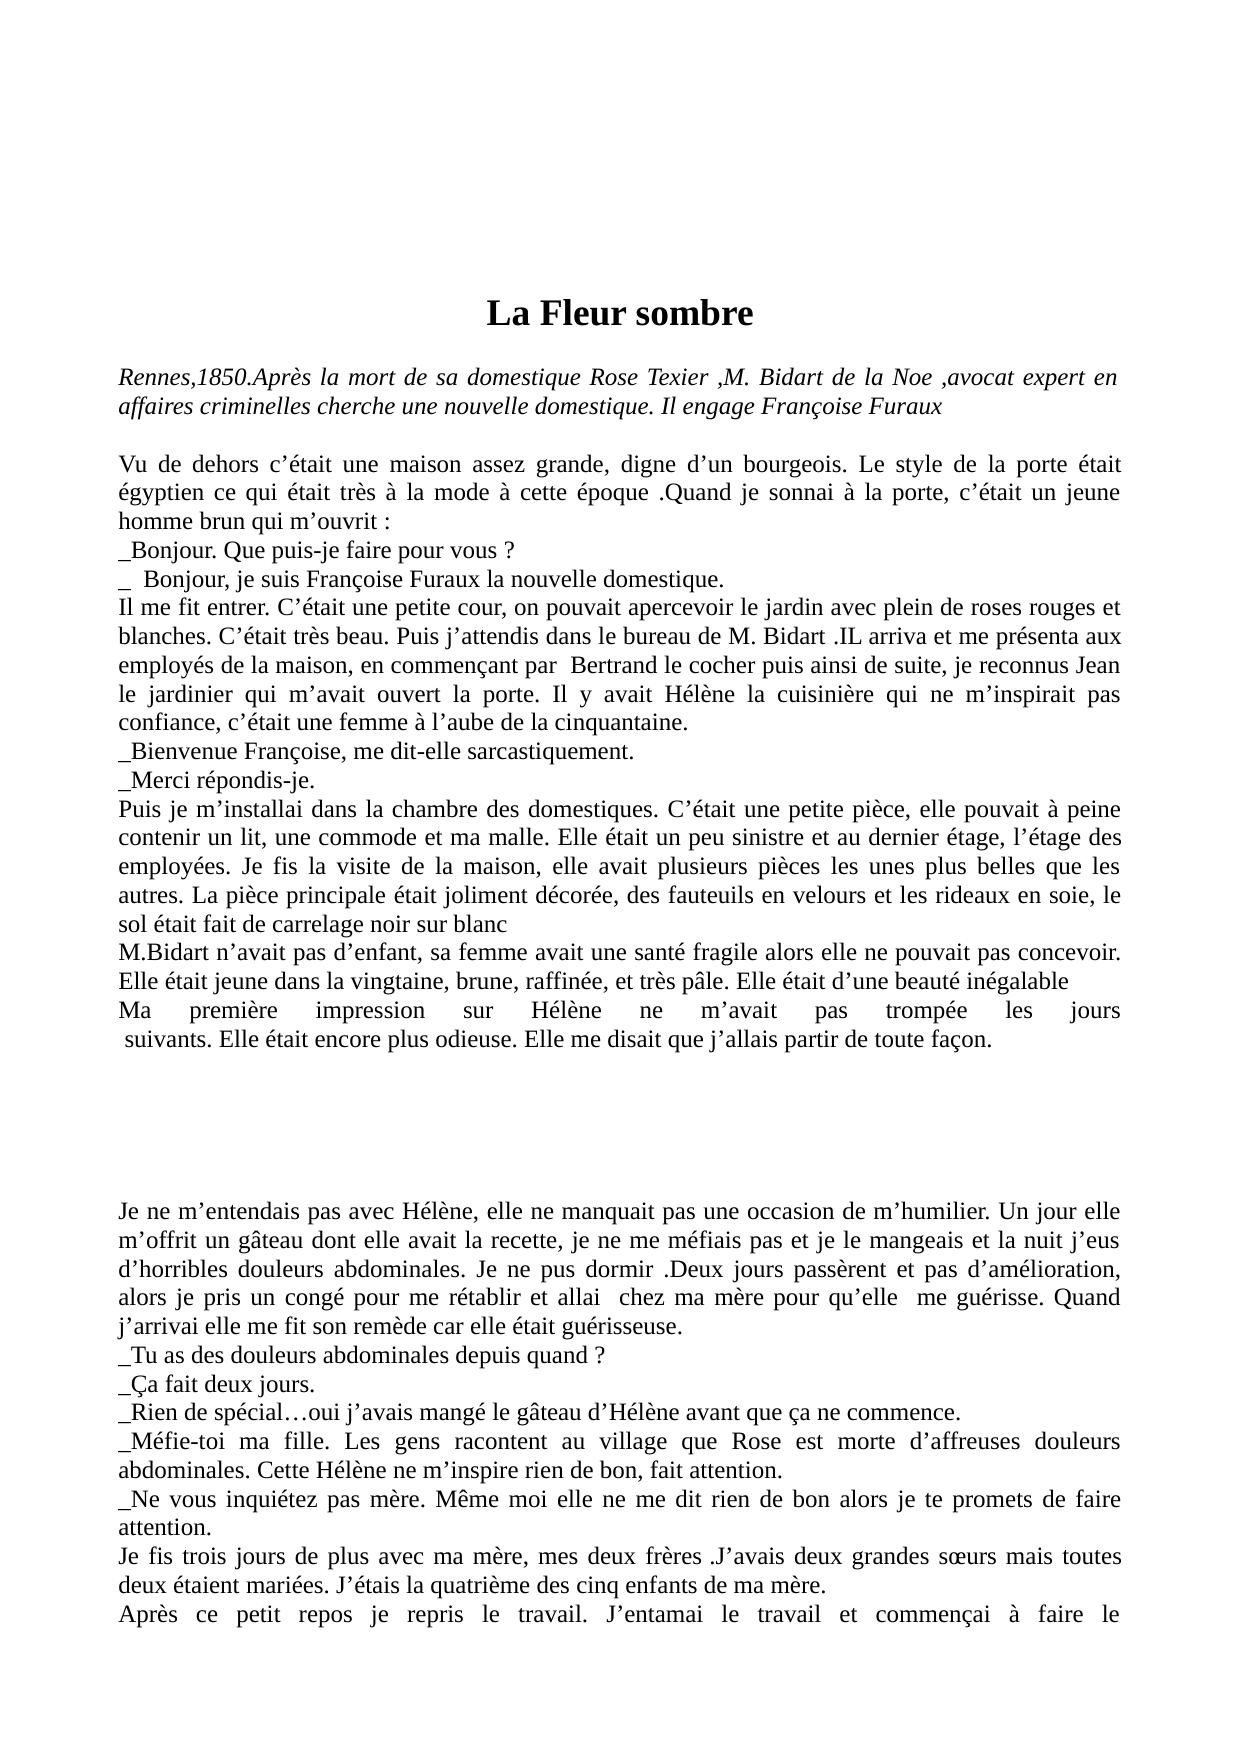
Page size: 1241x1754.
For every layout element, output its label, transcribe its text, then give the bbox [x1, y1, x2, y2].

text Je fis trois jours de plus avec ma mère, mes deux frères .J’avais deux grandes sœurs mais toutes deux étaient mariées. J’étais la quatrième des cinq enfants de ma mère. [118, 1541, 1122, 1599]
text _Tu as des douleurs abdominales depuis quand ? [118, 1340, 1122, 1369]
text Il me fit entrer. C’était une petite cour, on pouvait apercevoir le jardin avec plein de roses rouges et blanches. C’était très beau. Puis j’attendis dans le bureau de M. Bidart .IL arriva et me présenta aux employés de la maison, en commençant par Bertrand le cocher puis ainsi de suite, je reconnus Jean le jardinier qui m’avait ouvert la porte. Il y avait Hélène la cuisinière qui ne m’inspirait pas confiance, c’était une femme à l’aube de la cinquantaine. [118, 592, 1122, 736]
text Puis je m’installai dans la chambre des domestiques. C’était une petite pièce, elle pouvait à peine contenir un lit, une commode et ma malle. Elle était un peu sinistre et au dernier étage, l’étage des employées. Je fis la visite de la maison, elle avait plusieurs pièces les unes plus belles que les autres. La pièce principale était joliment décorée, des fauteuils en velours et les rideaux en soie, le sol était fait de carrelage noir sur blanc [118, 794, 1122, 937]
text _Méfie-toi ma fille. Les gens racontent au village que Rose est morte d’affreuses douleurs abdominales. Cette Hélène ne m’inspire rien de bon, fait attention. [118, 1426, 1122, 1484]
text _Rien de spécial…oui j’avais mangé le gâteau d’Hélène avant que ça ne commence. [118, 1397, 1122, 1426]
text _Bonjour. Que puis-je faire pour vous ? [118, 535, 1122, 564]
text La Fleur sombre [118, 291, 1122, 334]
text M.Bidart n’avait pas d’enfant, sa femme avait une santé fragile alors elle ne pouvait pas concevoir. Elle était jeune dans la vingtaine, brune, raffinée, et très pâle. Elle était d’une beauté inégalable [118, 937, 1122, 995]
text Rennes,1850.Après la mort de sa domestique Rose Texier ,M. Bidart de la Noe ,avocat expert en affaires criminelles cherche une nouvelle domestique. Il engage Françoise Furaux [118, 362, 1122, 420]
text Vu de dehors c’était une maison assez grande, digne d’un bourgeois. Le style de la porte était égyptien ce qui était très à la mode à cette époque .Quand je sonnai à la porte, c’était un jeune homme brun qui m’ouvrit : [118, 449, 1122, 535]
text _Ça fait deux jours. [118, 1369, 1122, 1397]
text Je ne m’entendais pas avec Hélène, elle ne manquait pas une occasion de m’humilier. Un jour elle m’offrit un gâteau dont elle avait la recette, je ne me méfiais pas et je le mangeais et la nuit j’eus d’horribles douleurs abdominales. Je ne pus dormir .Deux jours passèrent et pas d’amélioration, alors je pris un congé pour me rétablir et allai chez ma mère pour qu’elle me guérisse. Quand j’arrivai elle me fit son remède car elle était guérisseuse. [118, 1196, 1122, 1340]
text Ma première impression sur Hélène ne m’avait pas trompée les jours suivants. Elle était encore plus odieuse. Elle me disait que j’allais partir de toute façon. [118, 995, 1122, 1052]
text Après ce petit repos je repris le travail. J’entamai le travail et commençai à faire le [118, 1599, 1122, 1627]
text _Ne vous inquiétez pas mère. Même moi elle ne me dit rien de bon alors je te promets de faire attention. [118, 1484, 1122, 1541]
text _ Bonjour, je suis Françoise Furaux la nouvelle domestique. [118, 564, 1122, 592]
text _Bienvenue Françoise, me dit-elle sarcastiquement. [118, 736, 1122, 765]
text _Merci répondis-je. [118, 765, 1122, 794]
